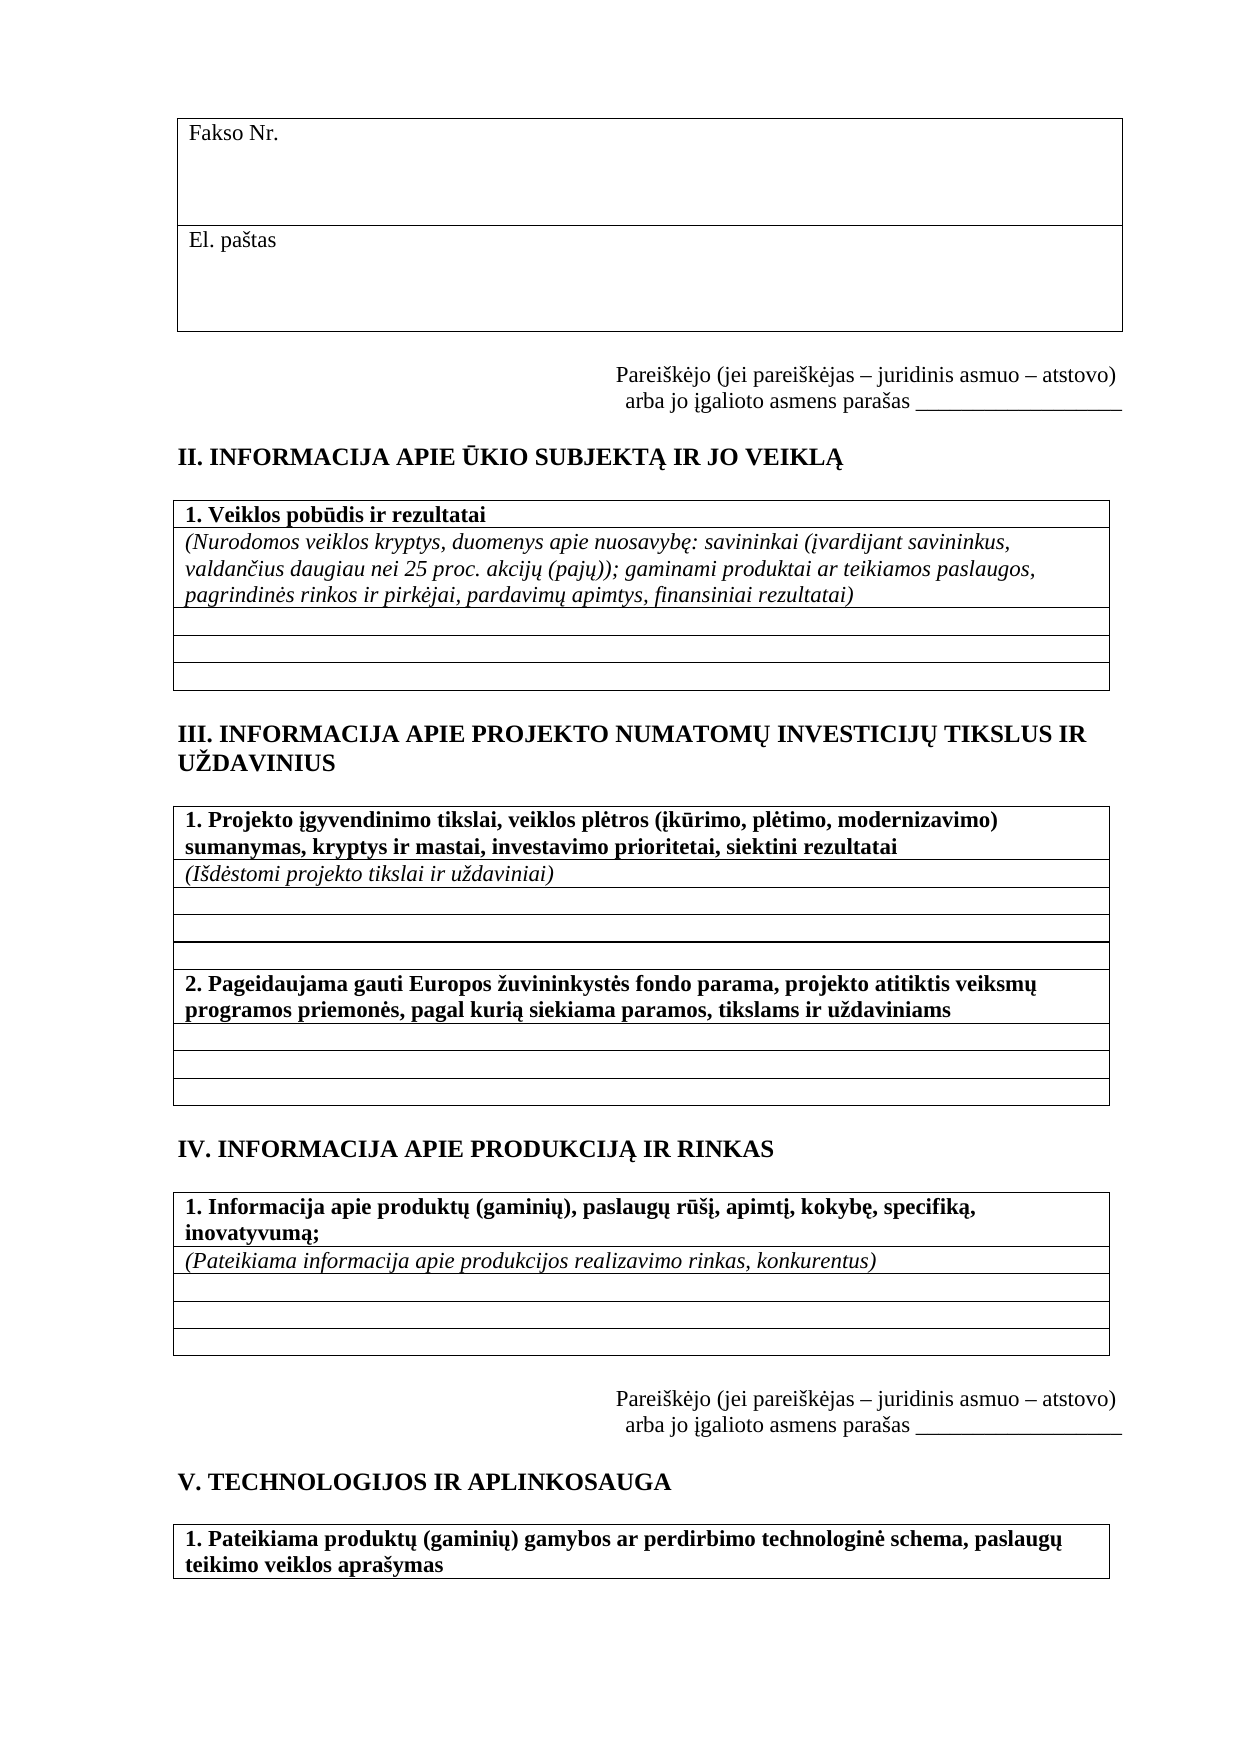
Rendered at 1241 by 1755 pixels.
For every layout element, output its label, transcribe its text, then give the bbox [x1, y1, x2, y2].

text II. INFORMACIJA APIE ŪKIO SUBJEKTĄ IR JO VEIKLĄ [177, 442, 1122, 471]
table_cell [174, 888, 1109, 914]
table_header 1. Projekto įgyvendinimo tikslai, veiklos plėtros (įkūrimo, plėtimo, modernizavimo) sumanymas, kryptys ir mastai, investavimo prioritetai, siektini rezultatai [174, 807, 1109, 859]
table_cell [174, 1302, 1109, 1328]
table_cell (Pateikiama informacija apie produkcijos realizavimo rinkas, konkurentus) [174, 1247, 1109, 1273]
table_cell [174, 915, 1109, 941]
table_cell [174, 1274, 1109, 1301]
text Pareiškėjo (jei pareiškėjas – juridinis asmuo – atstovo) arba jo įgalioto asmens parašas __________________ [177, 361, 1122, 413]
table_cell 2. Pageidaujama gauti Europos žuvininkystės fondo parama, projekto atitiktis veiksmų programos priemonės, pagal kurią siekiama paramos, tikslams ir uždaviniams [174, 970, 1109, 1023]
table_cell [174, 608, 1109, 635]
table_cell [174, 1024, 1109, 1050]
table_cell (Nurodomos veiklos kryptys, duomenys apie nuosavybę: savininkai (įvardijant savininkus, valdančius daugiau nei 25 proc. akcijų (pajų)); gaminami produktai ar teikiamos paslaugos, pagrindinės rinkos ir pirkėjai, pardavimų apimtys, finansiniai rezultatai) [174, 528, 1109, 607]
table_cell Fakso Nr. [178, 119, 1122, 224]
table_cell [174, 663, 1109, 689]
text Pareiškėjo (jei pareiškėjas – juridinis asmuo – atstovo) arba jo įgalioto asmens parašas __________________ [177, 1385, 1122, 1438]
table_cell [174, 1079, 1109, 1105]
table_header 1. Informacija apie produktų (gaminių), paslaugų rūšį, apimtį, kokybę, specifiką, inovatyvumą; [174, 1193, 1109, 1246]
table_cell [174, 943, 1109, 969]
table_cell El. paštas [178, 226, 1122, 331]
table_cell [174, 1329, 1109, 1355]
text III. INFORMACIJA APIE PROJEKTO NUMATOMŲ INVESTICIJŲ TIKSLUS IR UŽDAVINIUS [177, 719, 1122, 777]
text IV. INFORMACIJA APIE PRODUKCIJĄ IR RINKAS [177, 1134, 1122, 1163]
table_header 1. Pateikiama produktų (gaminių) gamybos ar perdirbimo technologinė schema, paslaugų teikimo veiklos aprašymas [174, 1525, 1109, 1578]
table_header 1. Veiklos pobūdis ir rezultatai [174, 501, 1109, 527]
table_cell [174, 1051, 1109, 1077]
text V. TECHNOLOGIJOS IR APLINKOSAUGA [177, 1467, 1122, 1495]
table_cell [174, 636, 1109, 662]
table_cell (Išdėstomi projekto tikslai ir uždaviniai) [174, 860, 1109, 887]
